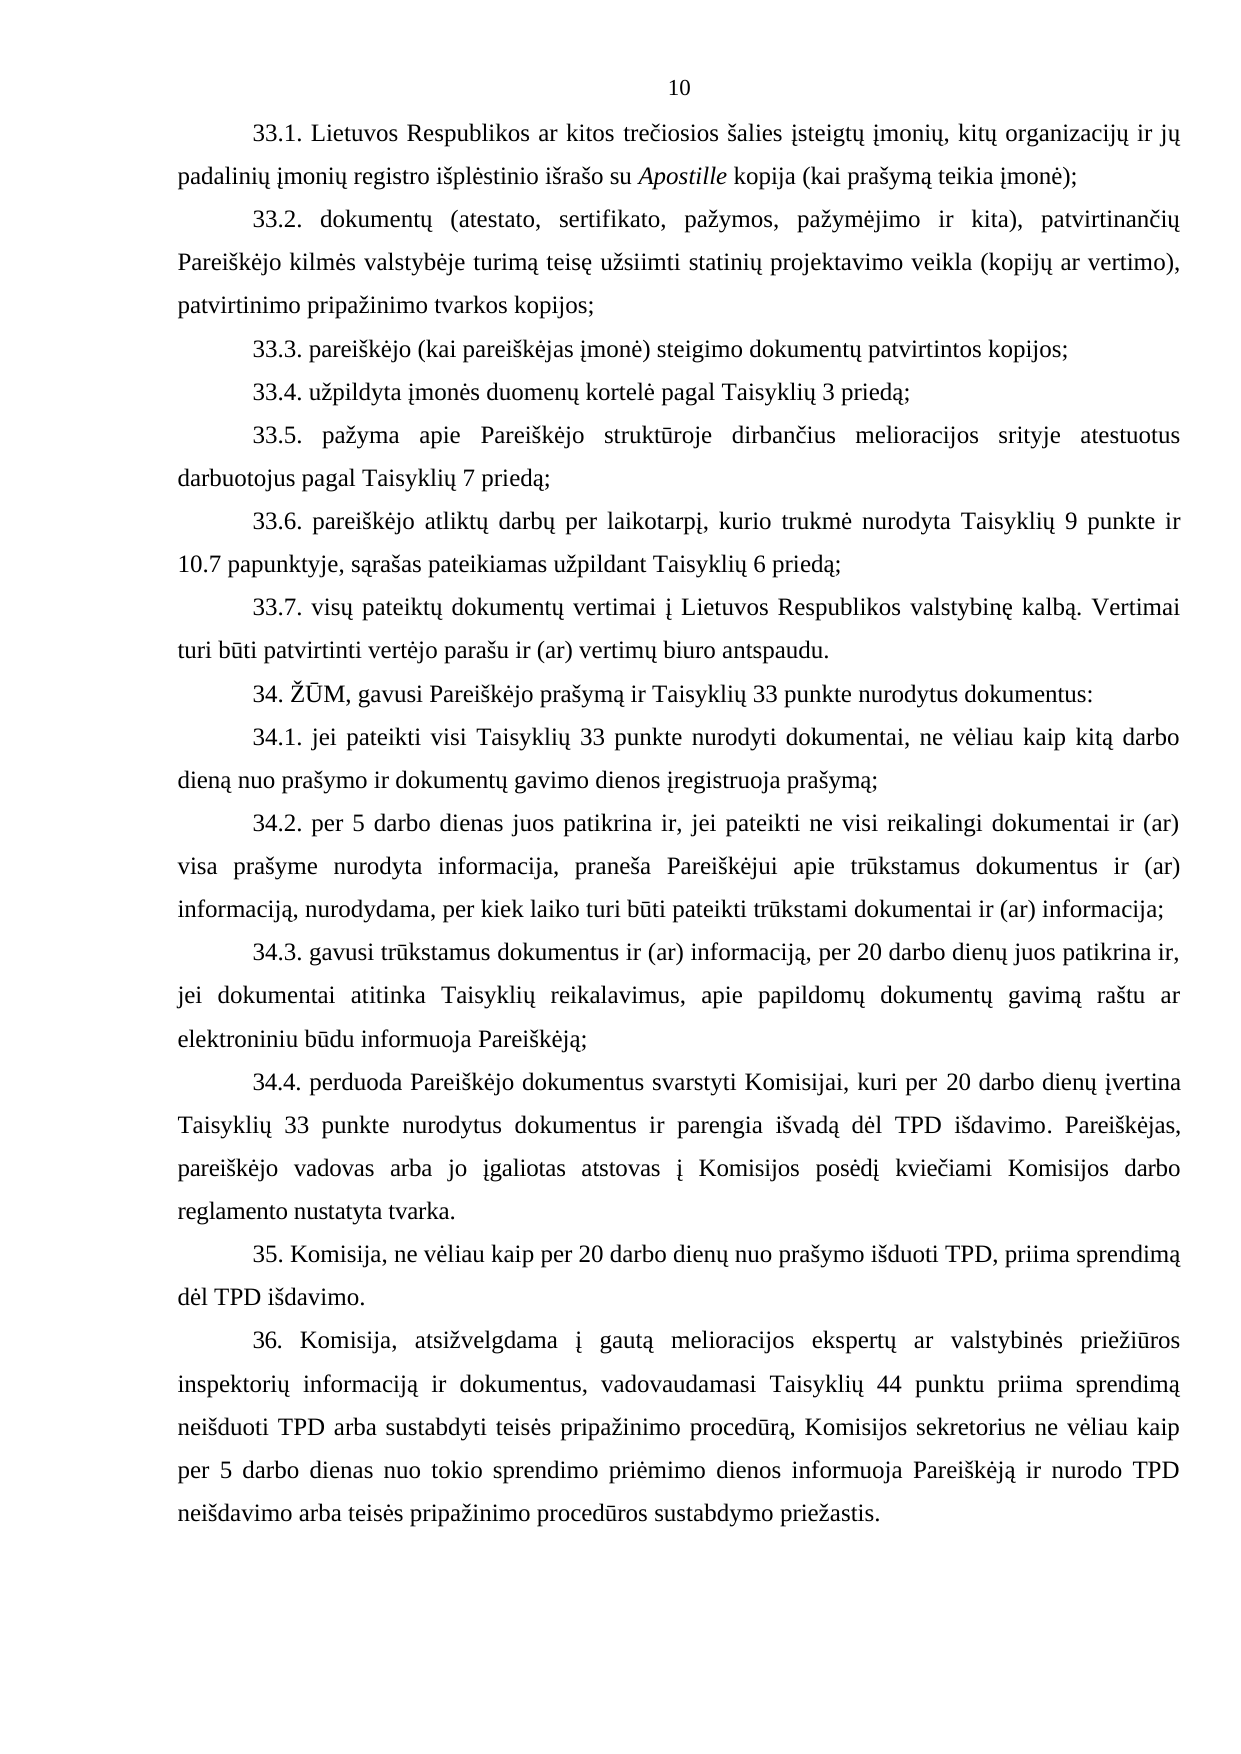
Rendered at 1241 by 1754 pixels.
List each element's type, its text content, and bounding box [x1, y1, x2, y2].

text 33.1. Lietuvos Respublikos ar kitos trečiosios šalies įsteigtų įmonių, kitų organizacijų ir jų padalinių įmonių registro išplėstinio išrašo su Apostille kopija (kai prašymą teikia įmonė); [177, 118, 1181, 190]
text 33.2. dokumentų (atestato, sertifikato, pažymos, pažymėjimo ir kita), patvirtinančių Pareiškėjo kilmės valstybėje turimą teisę užsiimti statinių projektavimo veikla (kopijų ar vertimo), patvirtinimo pripažinimo tvarkos kopijos; [177, 204, 1181, 319]
text 34.4. perduoda Pareiškėjo dokumentus svarstyti Komisijai, kuri per 20 darbo dienų įvertina Taisyklių 33 punkte nurodytus dokumentus ir parengia išvadą dėl TPD išdavimo. Pareiškėjas, pareiškėjo vadovas arba jo įgaliotas atstovas į Komisijos posėdį kviečiami Komisijos darbo reglamento nustatyta tvarka. [177, 1067, 1181, 1225]
text 36. Komisija, atsižvelgdama į gautą melioracijos ekspertų ar valstybinės priežiūros inspektorių informaciją ir dokumentus, vadovaudamasi Taisyklių 44 punktu priima sprendimą neišduoti TPD arba sustabdyti teisės pripažinimo procedūrą, Komisijos sekretorius ne vėliau kaip per 5 darbo dienas nuo tokio sprendimo priėmimo dienos informuoja Pareiškėją ir nurodo TPD neišdavimo arba teisės pripažinimo procedūros sustabdymo priežastis. [177, 1326, 1181, 1527]
text 34.2. per 5 darbo dienas juos patikrina ir, jei pateikti ne visi reikalingi dokumentai ir (ar) visa prašyme nurodyta informacija, praneša Pareiškėjui apie trūkstamus dokumentus ir (ar) informaciją, nurodydama, per kiek laiko turi būti pateikti trūkstami dokumentai ir (ar) informacija; [177, 808, 1181, 923]
text 34.1. jei pateikti visi Taisyklių 33 punkte nurodyti dokumentai, ne vėliau kaip kitą darbo dieną nuo prašymo ir dokumentų gavimo dienos įregistruoja prašymą; [177, 722, 1181, 794]
text 33.3. pareiškėjo (kai pareiškėjas įmonė) steigimo dokumentų patvirtintos kopijos; [177, 334, 1181, 362]
text 33.4. užpildyta įmonės duomenų kortelė pagal Taisyklių 3 priedą; [177, 377, 1181, 406]
text 33.6. pareiškėjo atliktų darbų per laikotarpį, kurio trukmė nurodyta Taisyklių 9 punkte ir 10.7 papunktyje, sąrašas pateikiamas užpildant Taisyklių 6 priedą; [177, 506, 1181, 578]
text 35. Komisija, ne vėliau kaip per 20 darbo dienų nuo prašymo išduoti TPD, priima sprendimą dėl TPD išdavimo. [177, 1239, 1181, 1311]
text 33.7. visų pateiktų dokumentų vertimai į Lietuvos Respublikos valstybinę kalbą. Vertimai turi būti patvirtinti vertėjo parašu ir (ar) vertimų biuro antspaudu. [177, 592, 1181, 664]
text 34. ŽŪM, gavusi Pareiškėjo prašymą ir Taisyklių 33 punkte nurodytus dokumentus: [177, 679, 1181, 707]
text 33.5. pažyma apie Pareiškėjo struktūroje dirbančius melioracijos srityje atestuotus darbuotojus pagal Taisyklių 7 priedą; [177, 420, 1181, 492]
text 34.3. gavusi trūkstamus dokumentus ir (ar) informaciją, per 20 darbo dienų juos patikrina ir, jei dokumentai atitinka Taisyklių reikalavimus, apie papildomų dokumentų gavimą raštu ar elektroniniu būdu informuoja Pareiškėją; [177, 937, 1181, 1052]
